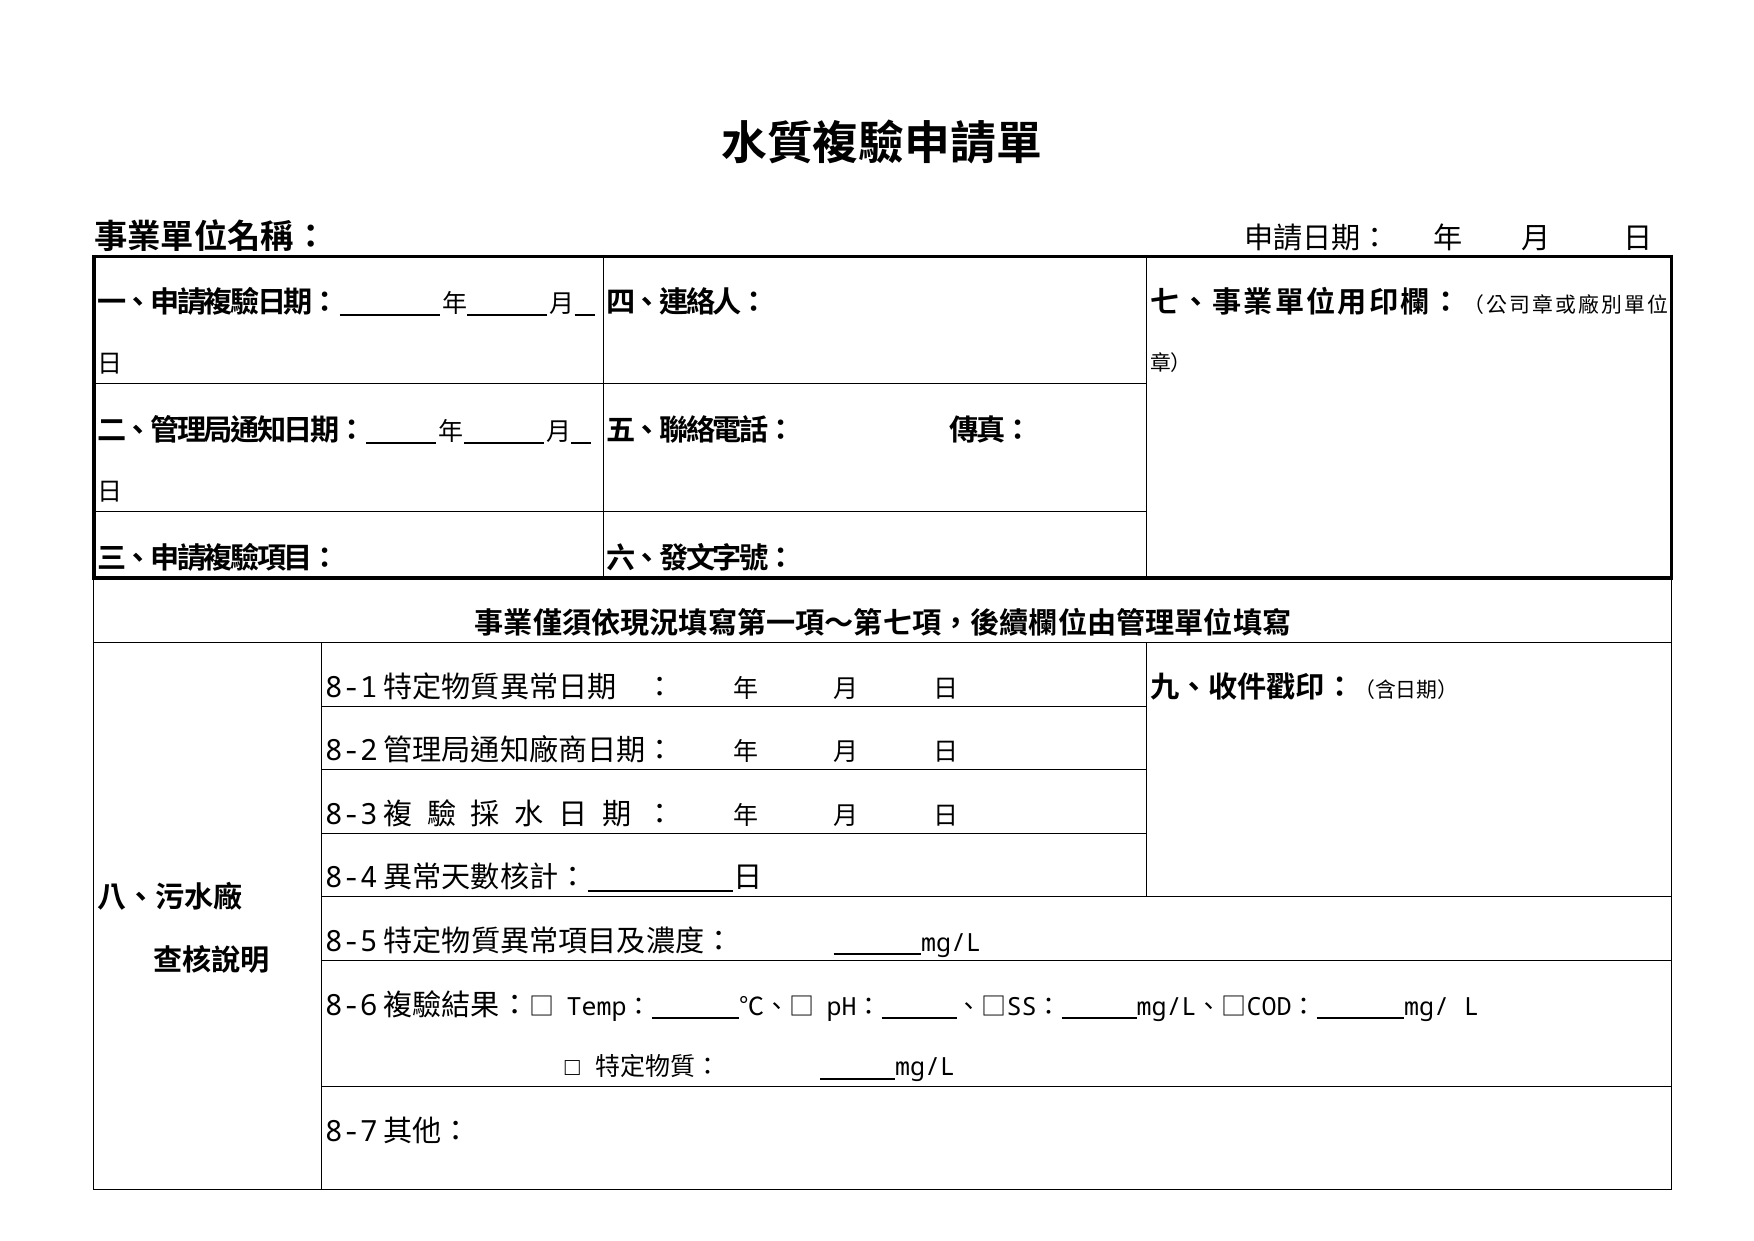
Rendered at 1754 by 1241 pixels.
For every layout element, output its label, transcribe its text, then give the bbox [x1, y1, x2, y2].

table_cell 二、管理局通知日期： 年 月 日 [96, 384, 603, 511]
table_cell 九、收件戳印：（含日期） [1147, 643, 1671, 896]
table_cell 事業僅須依現況填寫第一項～第七項，後續欄位由管理單位填寫 [94, 580, 1671, 642]
text 水質複驗申請單 [94, 67, 1669, 192]
table_cell 六、發文字號： [604, 512, 1146, 576]
table_cell 8-3複 驗 採 水 日 期 ： 年 月 日 [322, 770, 1146, 833]
table_cell 8-5特定物質異常項目及濃度： mg/L [322, 897, 1671, 960]
table_header 一、申請複驗日期： 年 月 日 [96, 258, 603, 383]
table_cell 八、污水廠 查核說明 [94, 643, 321, 1189]
table_cell 五、聯絡電話： 傳真： [604, 384, 1146, 511]
text 事業單位名稱： 申請日期： 年 月 日 [94, 192, 1669, 254]
table_cell 8-7其他： [322, 1087, 1671, 1189]
table_cell 8-6複驗結果：□ Temp： ℃、□ pH： 、□SS： mg/L、□COD： mg/ L □ 特定物質： mg/L [322, 961, 1671, 1086]
table_cell 8-4異常天數核計： 日 [322, 834, 1146, 896]
table_cell 8-1特定物質異常日期 ： 年 月 日 [322, 643, 1146, 706]
table_header 七、事業單位用印欄：（公司章或廠別單位章） [1147, 258, 1670, 576]
table_cell 8-2管理局通知廠商日期： 年 月 日 [322, 707, 1146, 769]
table_cell 三、申請複驗項目： [96, 512, 603, 576]
table_header 四、連絡人： [604, 258, 1146, 383]
